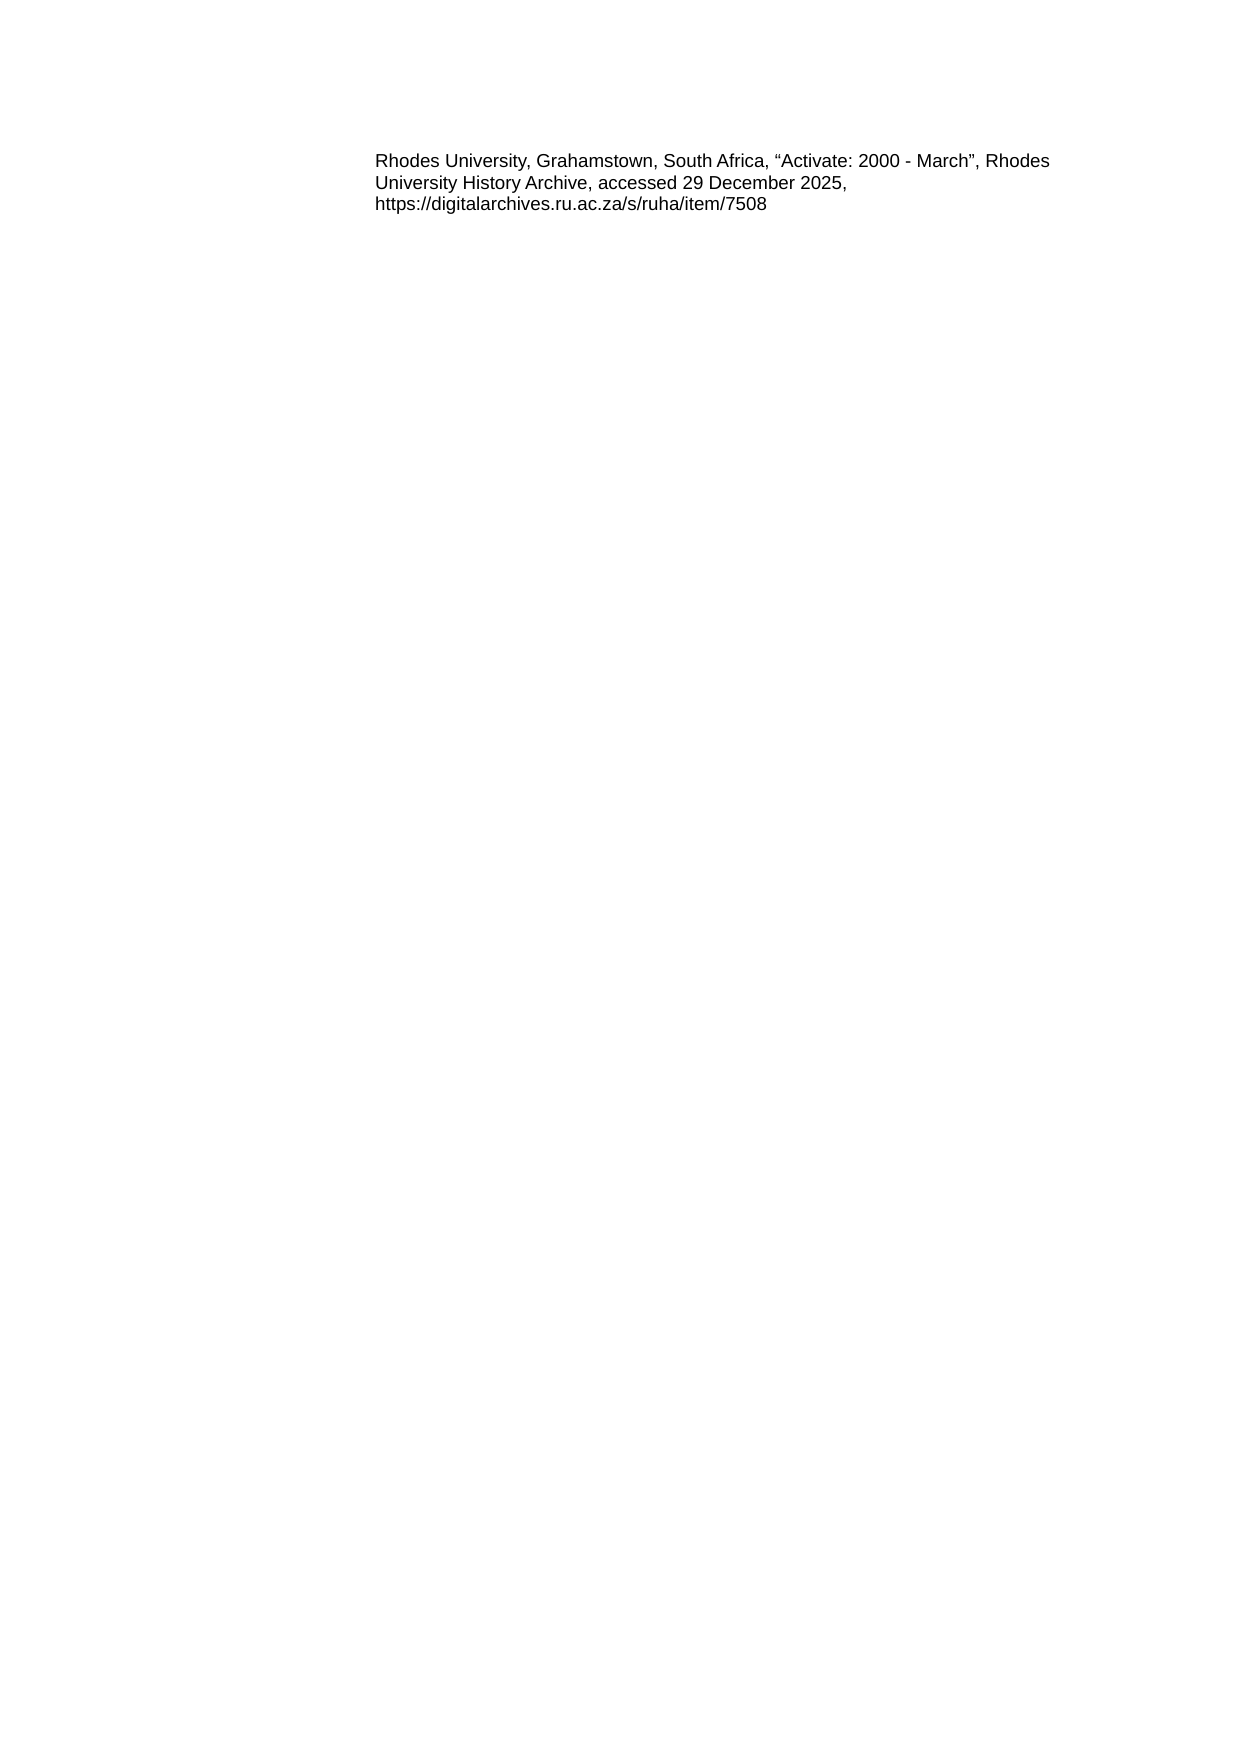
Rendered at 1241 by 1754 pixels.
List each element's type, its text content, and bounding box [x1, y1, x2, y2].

text Rhodes University, Grahamstown, South Africa, “Activate: 2000 - March”, Rhodes University History Archive, accessed 29 December 2025, https://digitalarchives.ru.ac.za/s/ruha/item/7508 [375, 150, 1090, 215]
